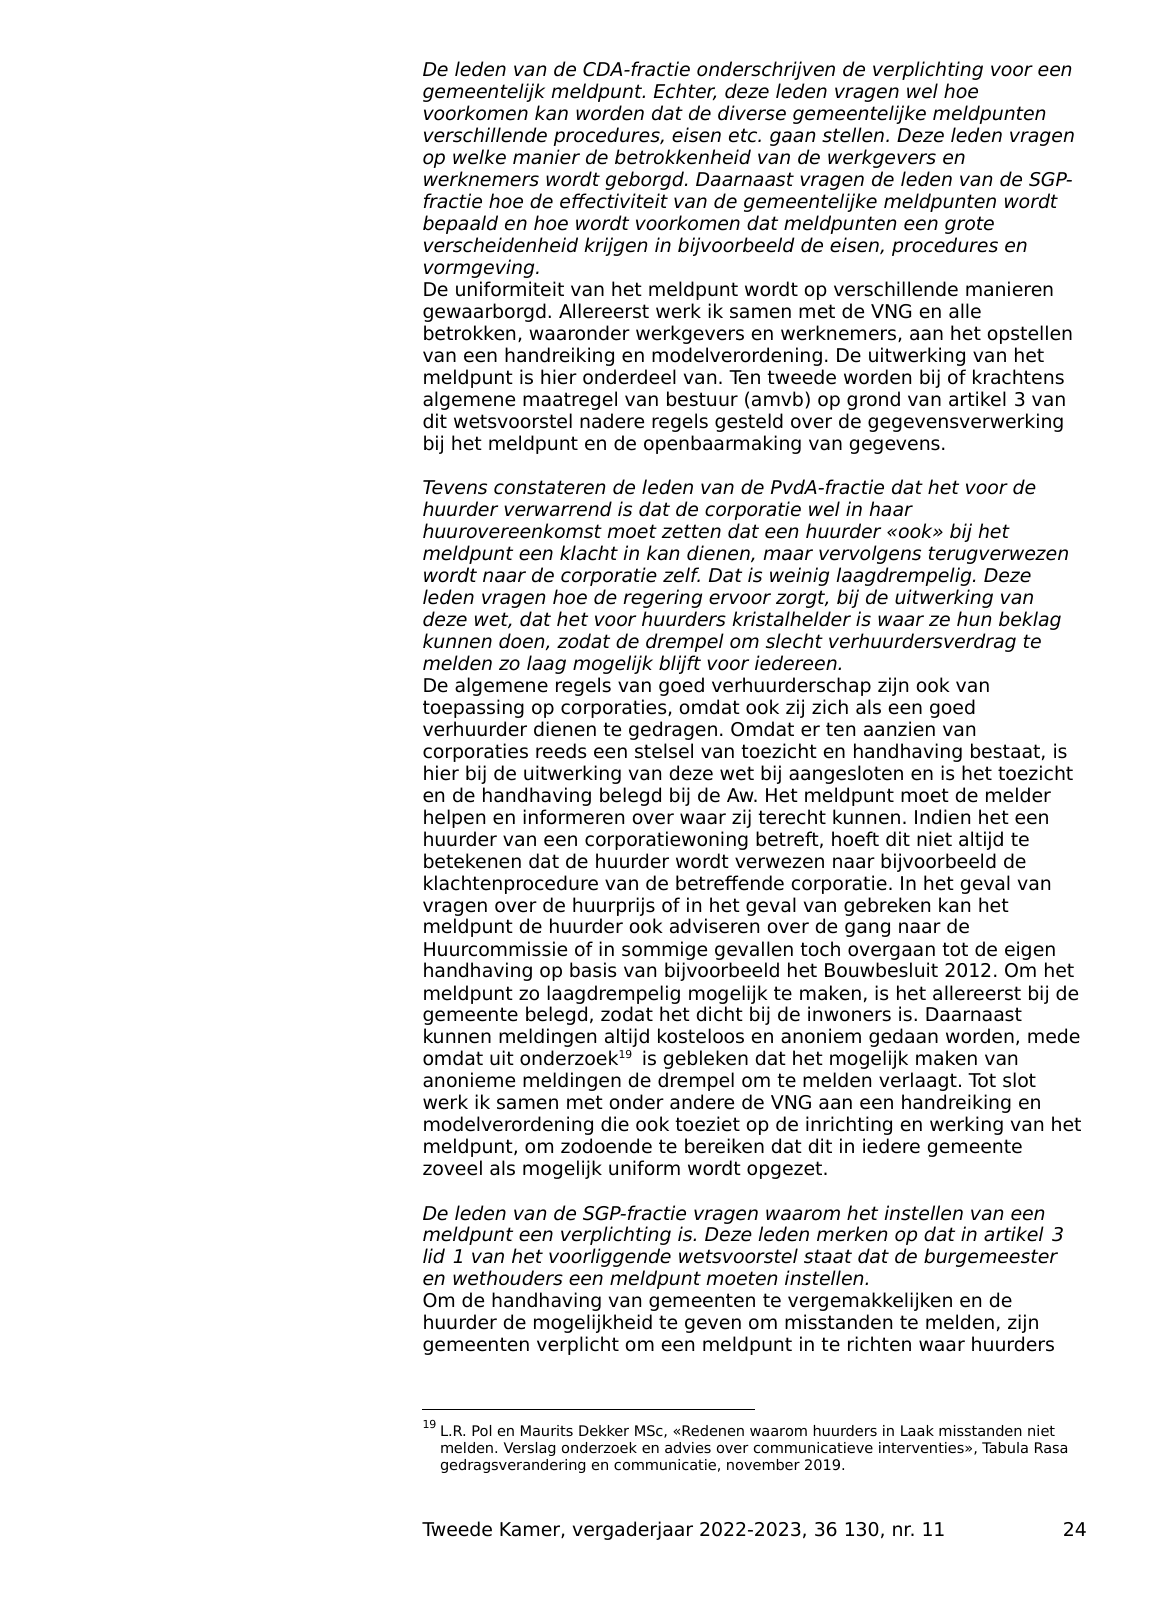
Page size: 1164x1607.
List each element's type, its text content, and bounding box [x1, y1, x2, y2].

text De leden van de SGP-fractie vragen waarom het instellen van een meldpunt een verplichting is. Deze leden merken op dat in artikel 3 lid 1 van het voorliggende wetsvoorstel staat dat de burgemeester en wethouders een meldpunt moeten instellen. [422, 1202, 1087, 1290]
text De leden van de CDA-fractie onderschrijven de verplichting voor een gemeentelijk meldpunt. Echter, deze leden vragen wel hoe voorkomen kan worden dat de diverse gemeentelijke meldpunten verschillende procedures, eisen etc. gaan stellen. Deze leden vragen op welke manier de betrokkenheid van de werkgevers en werknemers wordt geborgd. Daarnaast vragen de leden van de SGP-fractie hoe de effectiviteit van de gemeentelijke meldpunten wordt bepaald en hoe wordt voorkomen dat meldpunten een grote verscheidenheid krijgen in bijvoorbeeld de eisen, procedures en vormgeving. [422, 59, 1087, 279]
text Om de handhaving van gemeenten te vergemakkelijken en de huurder de mogelijkheid te geven om misstanden te melden, zijn gemeenten verplicht om een meldpunt in te richten waar huurders [422, 1290, 1087, 1356]
text Tevens constateren de leden van de PvdA-fractie dat het voor de huurder verwarrend is dat de corporatie wel in haar huurovereenkomst moet zetten dat een huurder «ook» bij het meldpunt een klacht in kan dienen, maar vervolgens terugverwezen wordt naar de corporatie zelf. Dat is weinig laagdrempelig. Deze leden vragen hoe de regering ervoor zorgt, bij de uitwerking van deze wet, dat het voor huurders kristalhelder is waar ze hun beklag kunnen doen, zodat de drempel om slecht verhuurdersverdrag te melden zo laag mogelijk blijft voor iedereen. [422, 477, 1087, 675]
text L.R. Pol en Maurits Dekker MSc, «Redenen waarom huurders in Laak misstanden niet melden. Verslag onderzoek en advies over communicatieve interventies», Tabula Rasa gedragsverandering en communicatie, november 2019. [422, 1418, 1087, 1474]
text De algemene regels van goed verhuurderschap zijn ook van toepassing op corporaties, omdat ook zij zich als een goed verhuurder dienen te gedragen. Omdat er ten aanzien van corporaties reeds een stelsel van toezicht en handhaving bestaat, is hier bij de uitwerking van deze wet bij aangesloten en is het toezicht en de handhaving belegd bij de Aw. Het meldpunt moet de melder helpen en informeren over waar zij terecht kunnen. Indien het een huurder van een corporatiewoning betreft, hoeft dit niet altijd te betekenen dat de huurder wordt verwezen naar bijvoorbeeld de klachtenprocedure van de betreffende corporatie. In het geval van vragen over de huurprijs of in het geval van gebreken kan het meldpunt de huurder ook adviseren over de gang naar de Huurcommissie of in sommige gevallen toch overgaan tot de eigen handhaving op basis van bijvoorbeeld het Bouwbesluit 2012. Om het meldpunt zo laagdrempelig mogelijk te maken, is het allereerst bij de gemeente belegd, zodat het dicht bij de inwoners is. Daarnaast kunnen meldingen altijd kosteloos en anoniem gedaan worden, mede omdat uit onderzoek is gebleken dat het mogelijk maken van anonieme meldingen de drempel om te melden verlaagt. Tot slot werk ik samen met onder andere de VNG aan een handreiking en modelverordening die ook toeziet op de inrichting en werking van het meldpunt, om zodoende te bereiken dat dit in iedere gemeente zoveel als mogelijk uniform wordt opgezet. [422, 675, 1087, 1180]
text De uniformiteit van het meldpunt wordt op verschillende manieren gewaarborgd. Allereerst werk ik samen met de VNG en alle betrokken, waaronder werkgevers en werknemers, aan het opstellen van een handreiking en modelverordening. De uitwerking van het meldpunt is hier onderdeel van. Ten tweede worden bij of krachtens algemene maatregel van bestuur (amvb) op grond van artikel 3 van dit wetsvoorstel nadere regels gesteld over de gegevensverwerking bij het meldpunt en de openbaarmaking van gegevens. [422, 279, 1087, 455]
